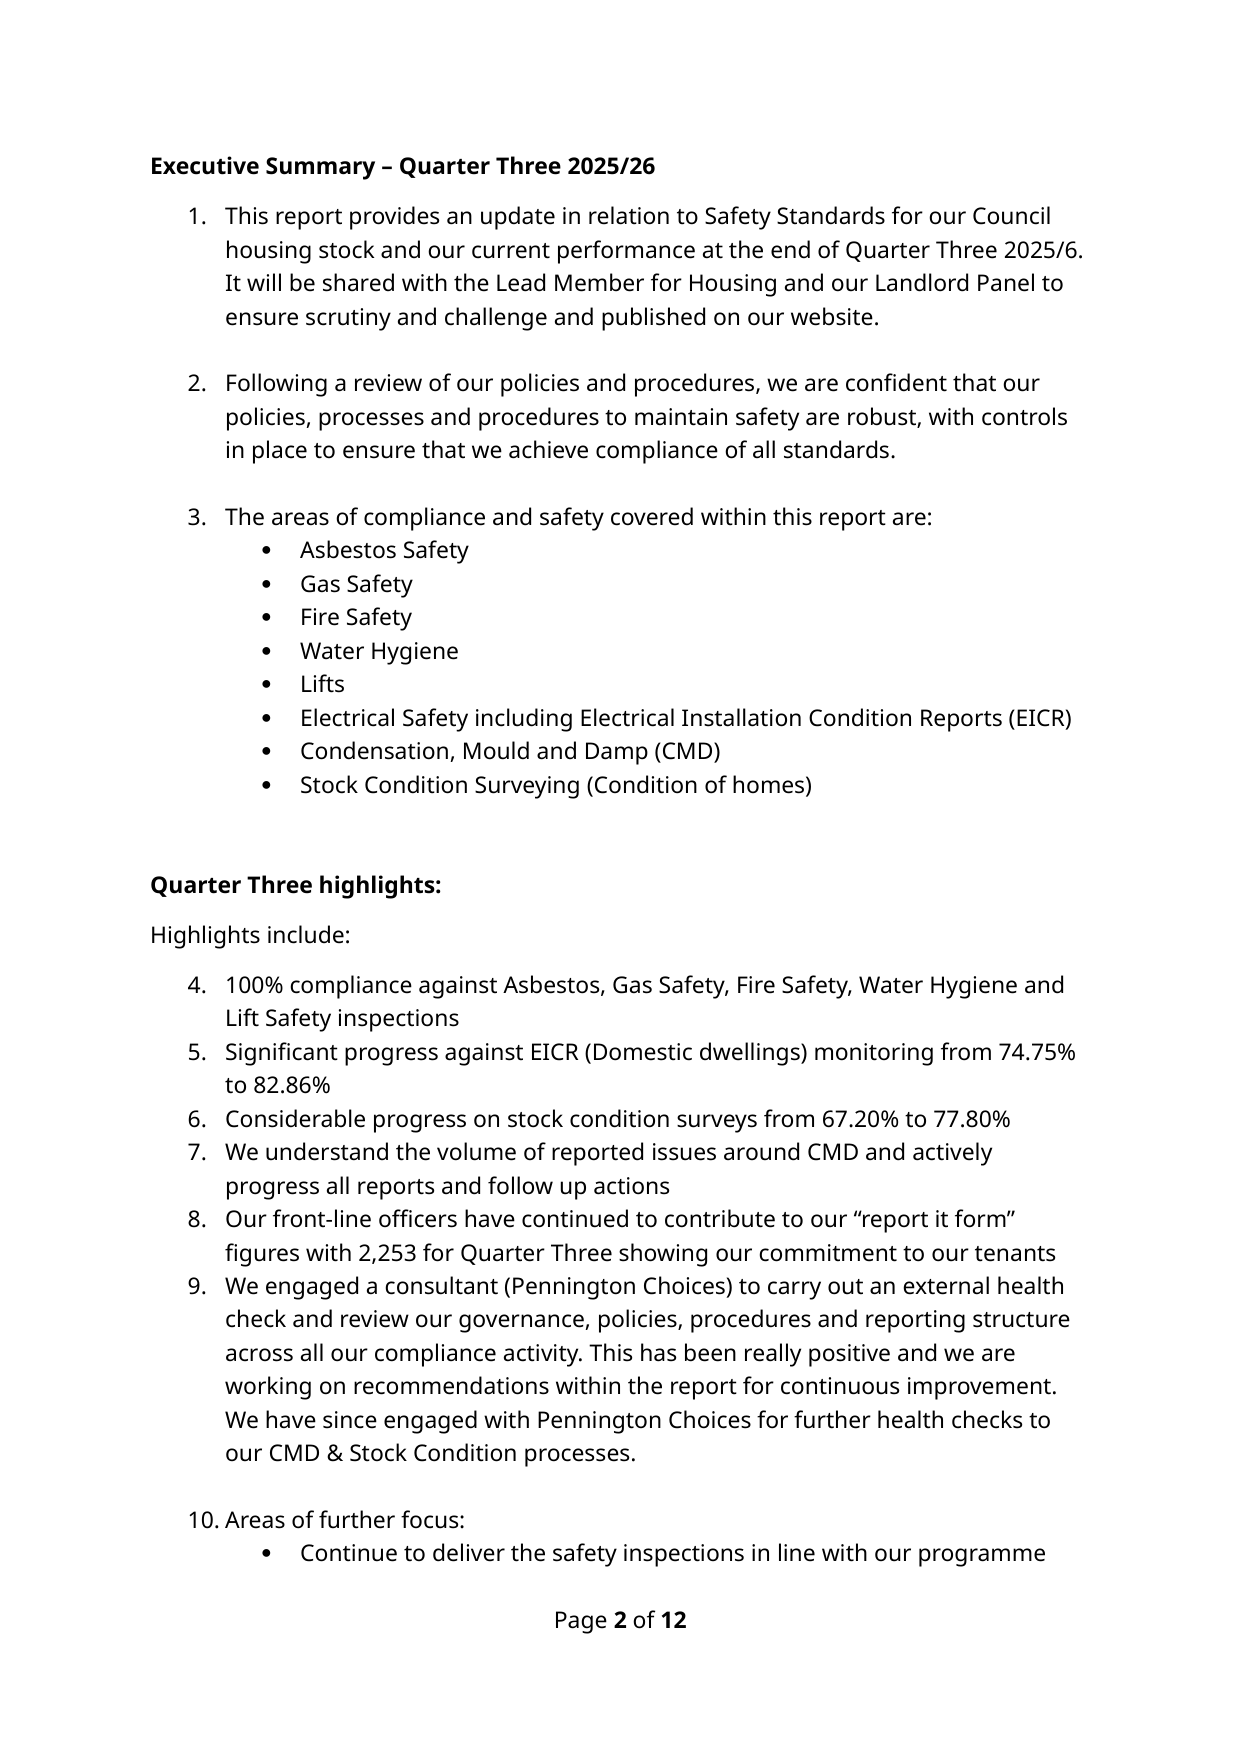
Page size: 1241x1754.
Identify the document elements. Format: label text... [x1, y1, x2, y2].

list The areas of compliance and safety covered within this report are: [187, 501, 1090, 532]
list Water Hygiene [262, 635, 1090, 666]
list We understand the volume of reported issues around CMD and actively progress all reports and follow up actions [187, 1136, 1090, 1201]
list Lifts [262, 668, 1090, 699]
list Areas of further focus: [187, 1504, 1090, 1535]
list Stock Condition Surveying (Condition of homes) [262, 768, 1090, 800]
list Significant progress against EICR (Domestic dwellings) monitoring from 74.75% to 82.86% [187, 1036, 1090, 1101]
list This report provides an update in relation to Safety Standards for our Council housing stock and our current performance at the end of Quarter Three 2025/6. It will be shared with the Lead Member for Housing and our Landlord Panel to ensure scrutiny and challenge and published on our website. [187, 200, 1090, 332]
list Fire Safety [262, 601, 1090, 633]
list Gas Safety [262, 568, 1090, 599]
text Executive Summary – Quarter Three 2025/26 [150, 150, 1090, 181]
list 100% compliance against Asbestos, Gas Safety, Fire Safety, Water Hygiene and Lift Safety inspections [187, 969, 1090, 1034]
list Our front-line officers have continued to contribute to our “report it form” figures with 2,253 for Quarter Three showing our commitment to our tenants [187, 1203, 1090, 1268]
list Asbestos Safety [262, 534, 1090, 566]
text Highlights include: [150, 919, 1090, 950]
list Considerable progress on stock condition surveys from 67.20% to 77.80% [187, 1103, 1090, 1134]
list We engaged a consultant (Pennington Choices) to carry out an external health check and review our governance, policies, procedures and reporting structure across all our compliance activity. This has been really positive and we are working on recommendations within the report for continuous improvement. We have since engaged with Pennington Choices for further health checks to our CMD & Stock Condition processes. [187, 1270, 1090, 1468]
list Following a review of our policies and procedures, we are confident that our policies, processes and procedures to maintain safety are robust, with controls in place to ensure that we achieve compliance of all standards. [187, 367, 1090, 465]
list Electrical Safety including Electrical Installation Condition Reports (EICR) [262, 702, 1090, 733]
text Quarter Three highlights: [150, 869, 1090, 900]
list Continue to deliver the safety inspections in line with our programme [262, 1537, 1090, 1569]
list Condensation, Mould and Damp (CMD) [262, 735, 1090, 766]
